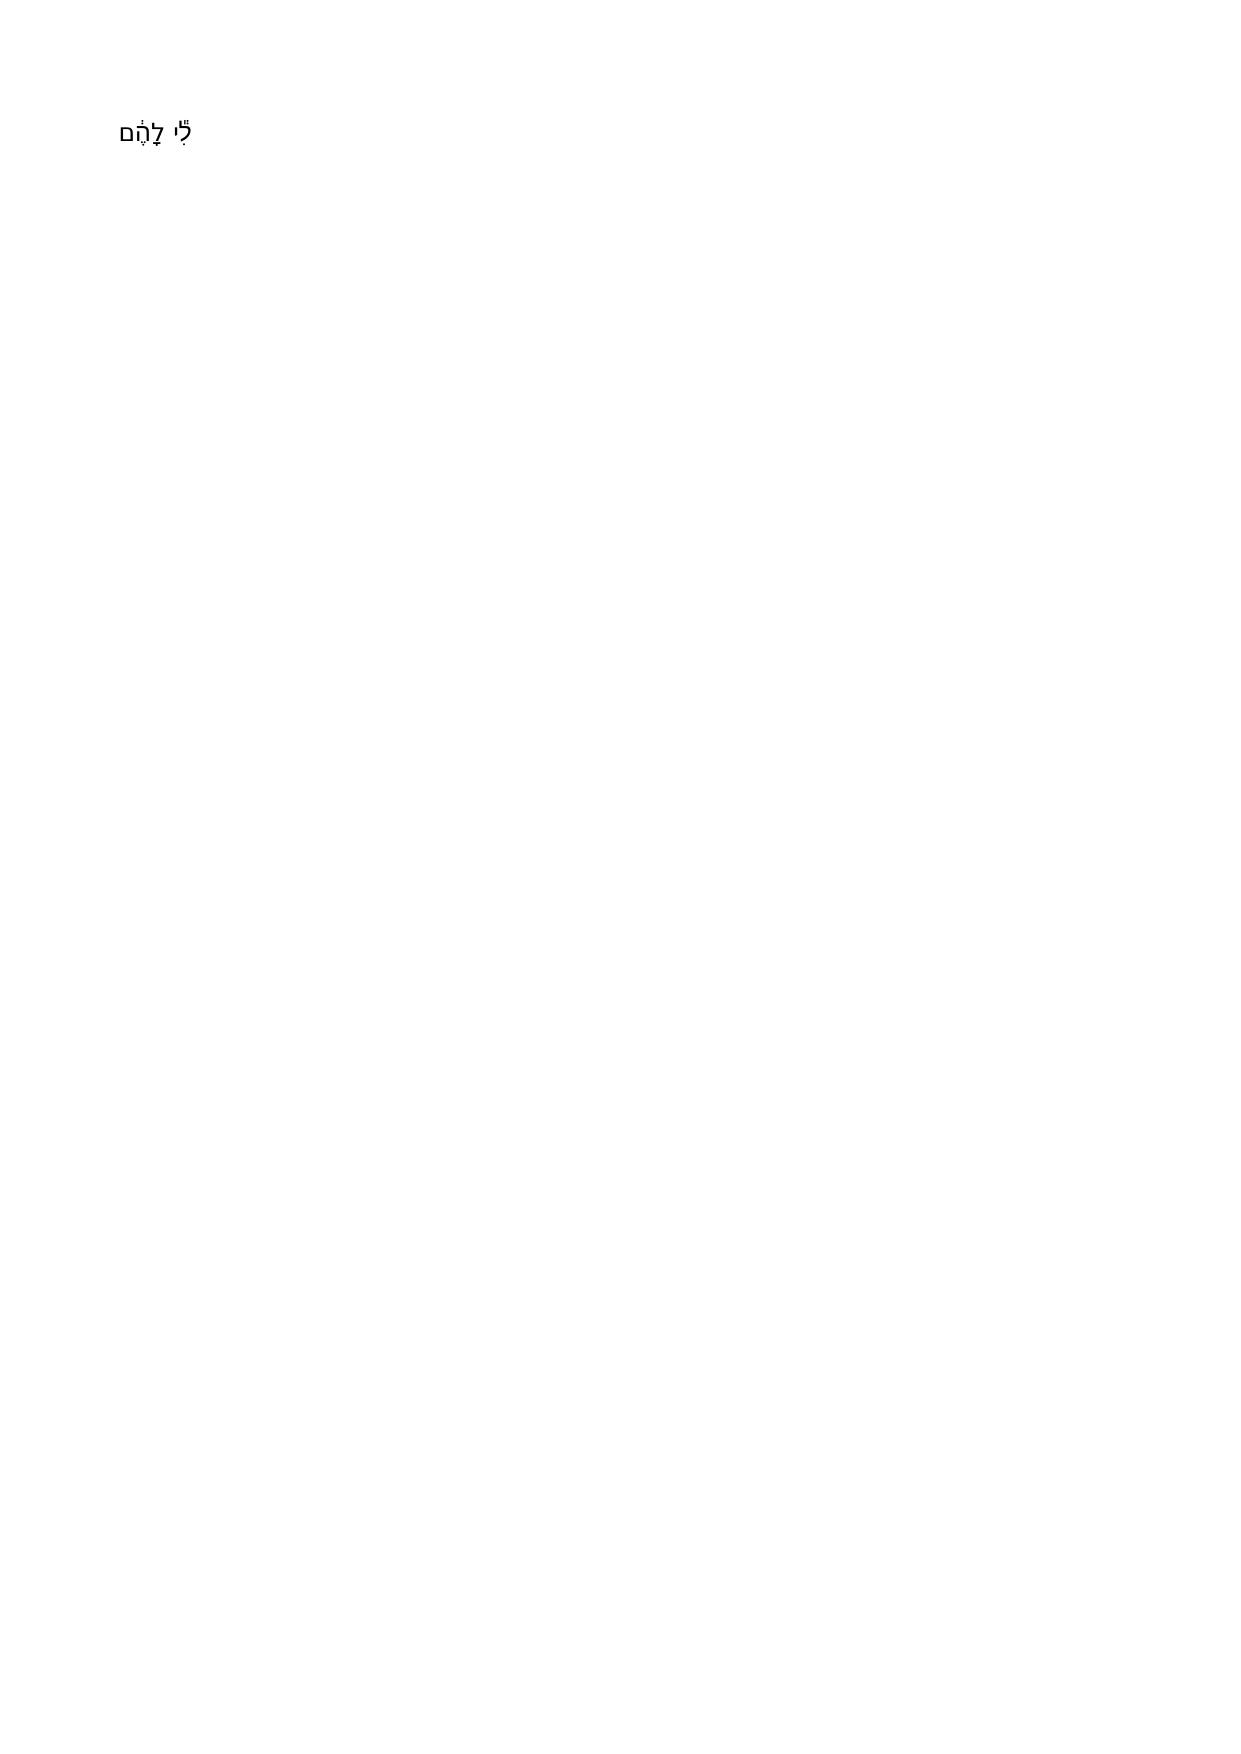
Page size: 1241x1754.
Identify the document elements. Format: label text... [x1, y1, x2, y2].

text לִ֕י לָהֶ֔ם [118, 118, 1122, 147]
